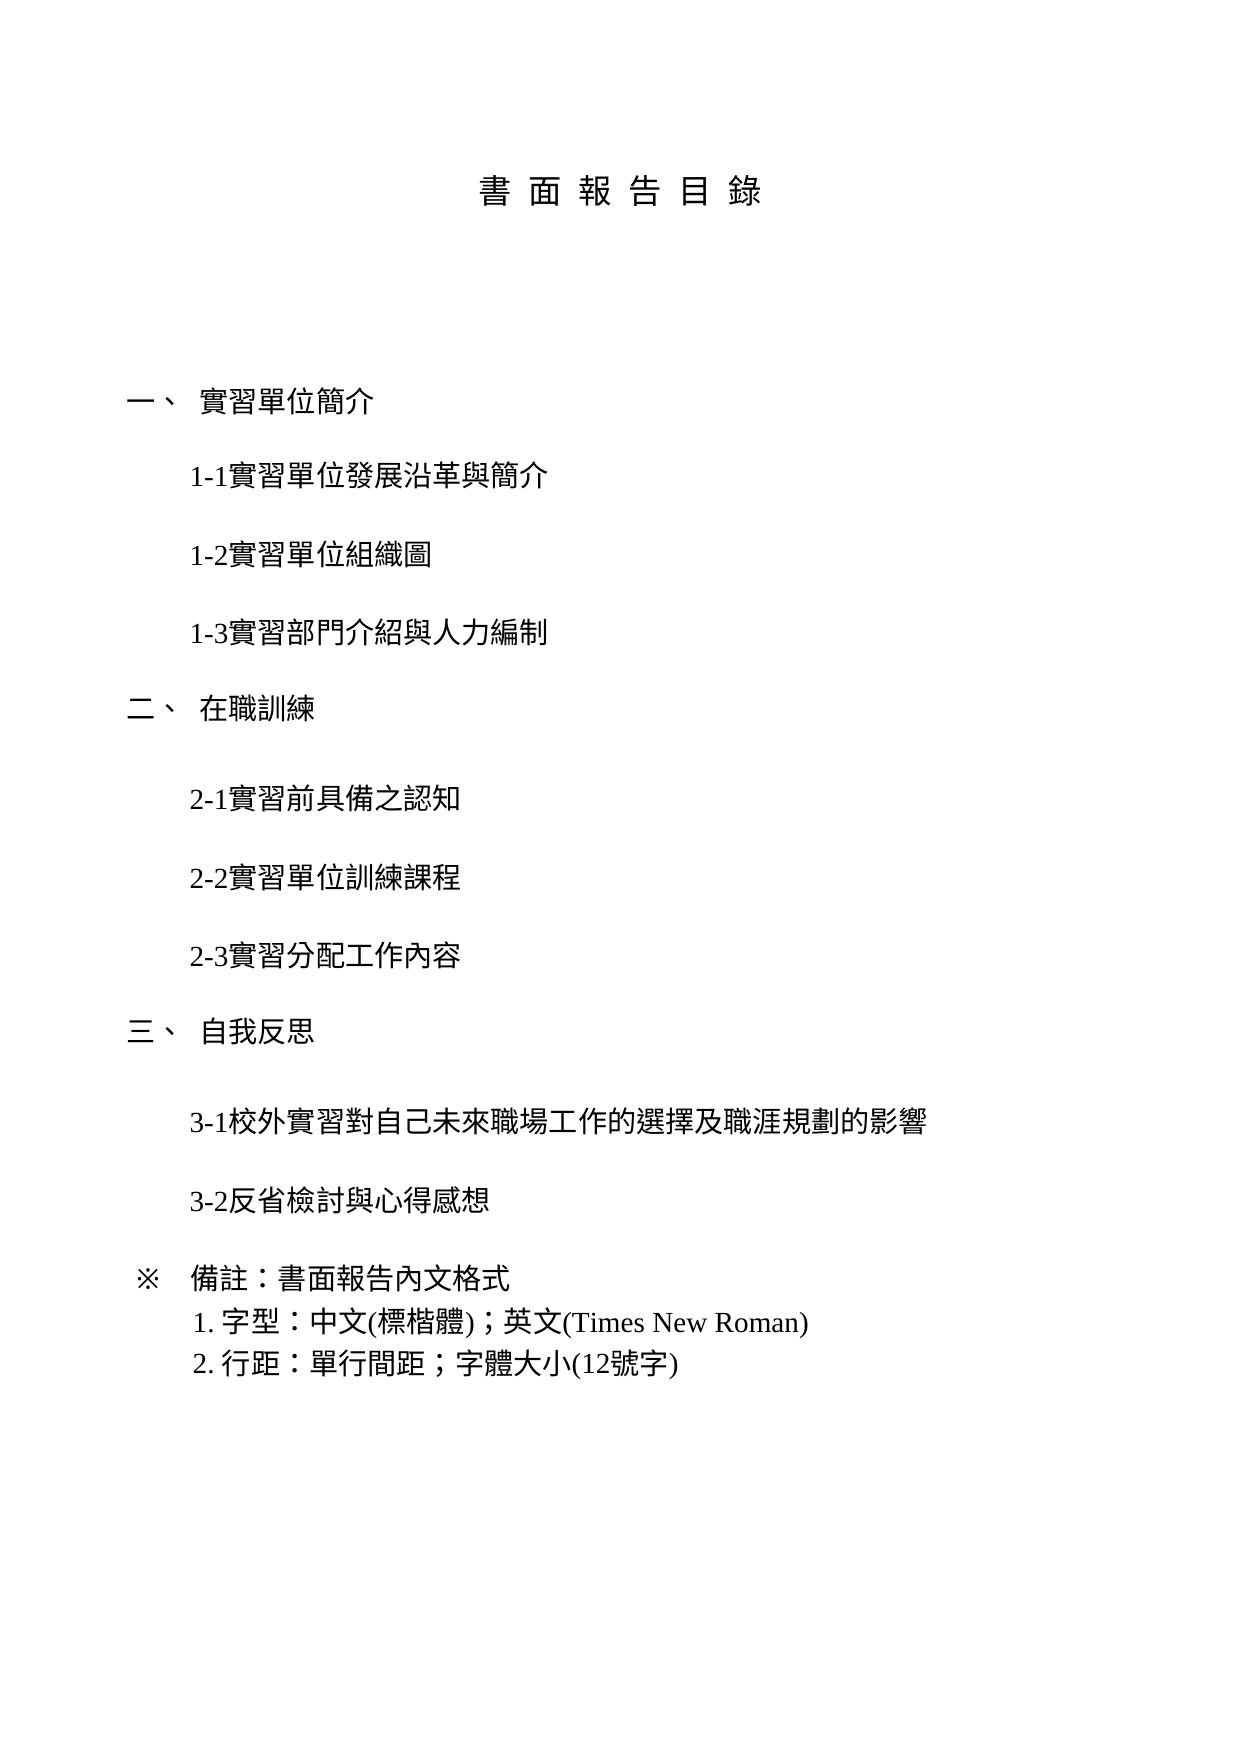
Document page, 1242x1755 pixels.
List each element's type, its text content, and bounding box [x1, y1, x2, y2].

text ※ 備註：書面報告內文格式 [129, 1255, 517, 1298]
text 3-1校外實習對自己未來職場工作的選擇及職涯規劃的影響 [189, 1099, 1069, 1141]
text 2-1實習前具備之認知 [189, 776, 1069, 818]
text 2. 行距：單行間距；字體大小(12號字) [192, 1338, 1069, 1380]
text 書 面 報 告 目 錄 [479, 162, 1069, 207]
text 1-1實習單位發展沿革與簡介 [189, 453, 1069, 495]
text 1-3實習部門介紹與人力編制 二、 在職訓練 [126, 609, 559, 727]
text 1. 字型：中文(標楷體)；英文(Times New Roman) [192, 1298, 1069, 1338]
text 1-2實習單位組織圖 [189, 531, 1069, 573]
text 一、 實習單位簡介 [126, 381, 1069, 415]
text 3-2反省檢討與心得感想 [189, 1177, 1069, 1219]
text 2-2實習單位訓練課程 [189, 854, 1069, 896]
text 2-3實習分配工作內容 三、 自我反思 [126, 932, 471, 1050]
